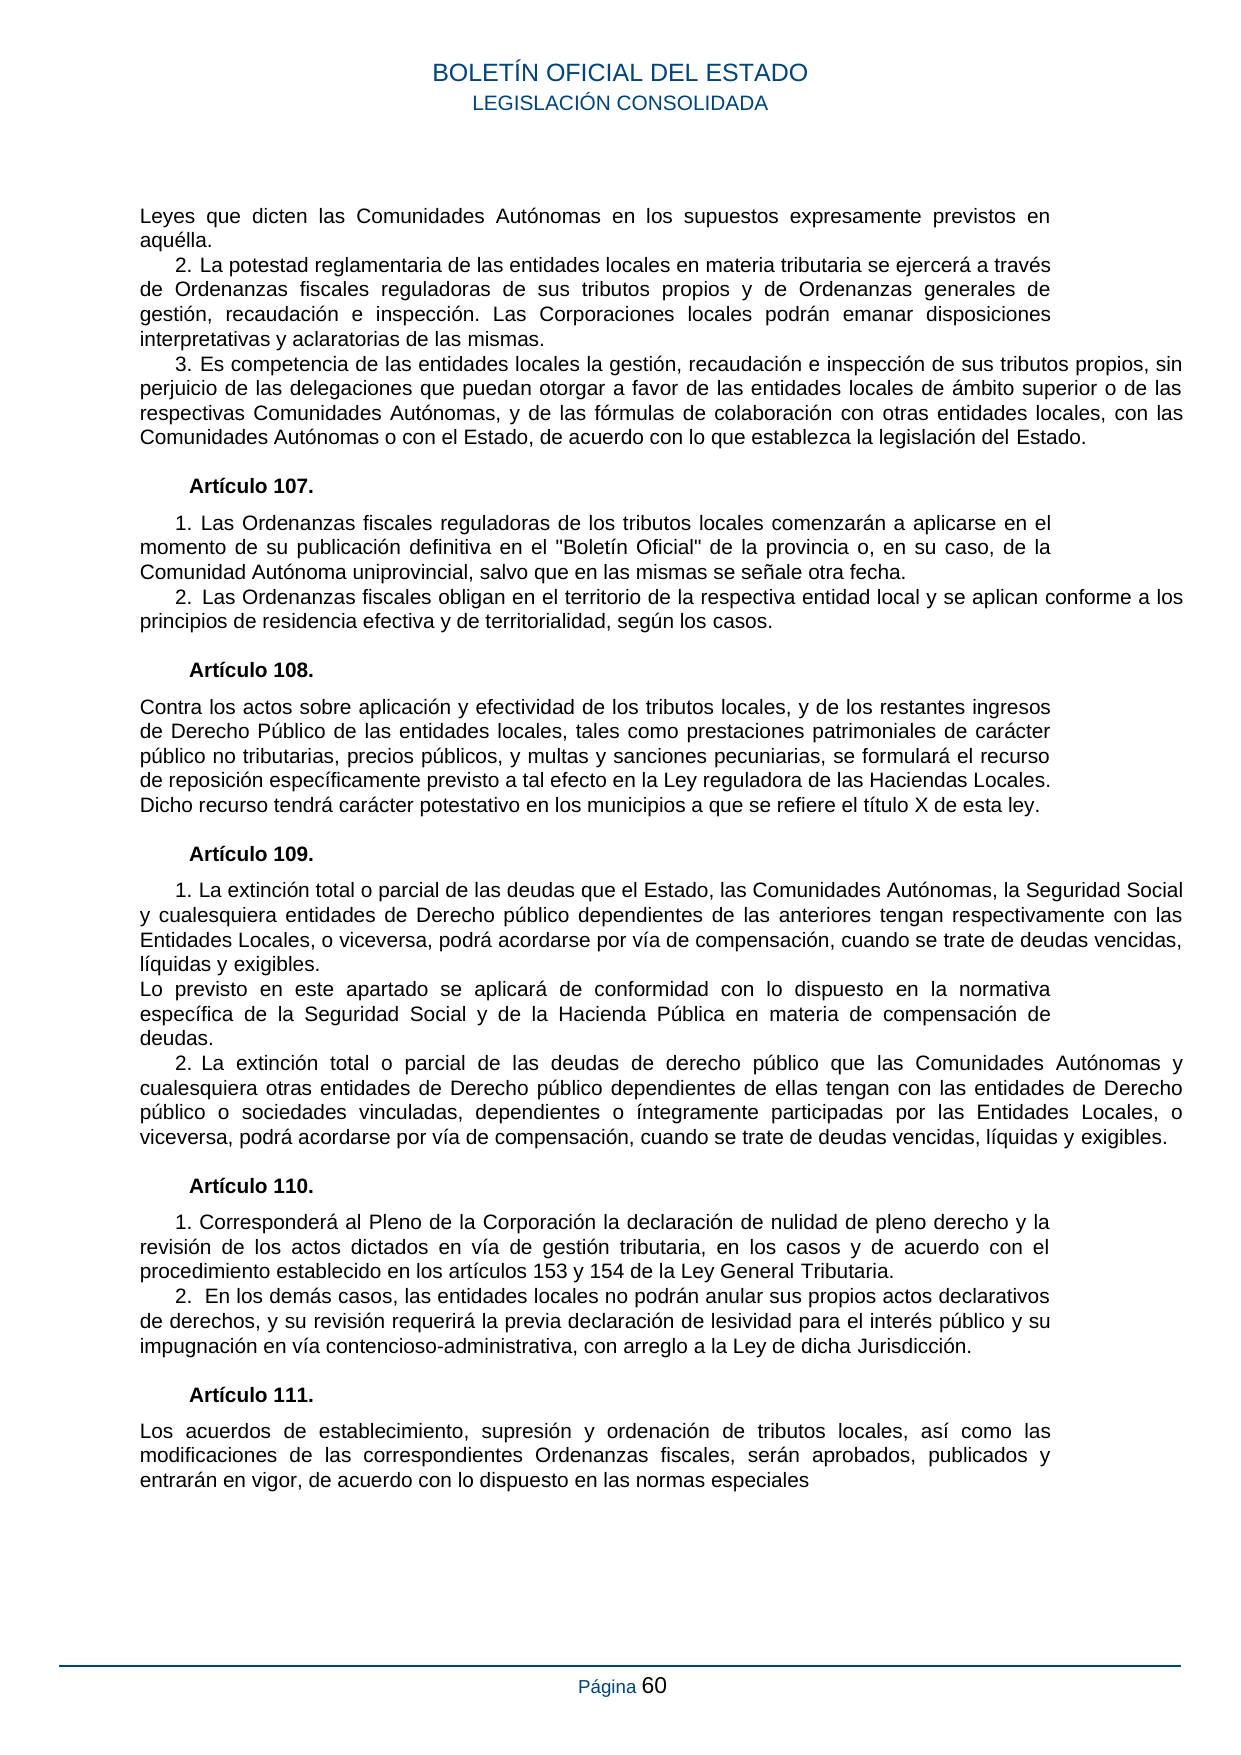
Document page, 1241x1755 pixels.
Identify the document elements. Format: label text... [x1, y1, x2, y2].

subtitle Artículo 109. [189, 842, 1184, 866]
text Contra los actos sobre aplicación y efectividad de los tributos locales, y de los restantes ingresos de Derecho Público de las entidades locales, tales como prestaciones patrimoniales de carácter público no tributarias, precios públicos, y multas y sanciones pecuniarias, se formulará el recurso de reposición específicamente previsto a tal efecto en la Ley reguladora de las Haciendas Locales. Dicho recurso tendrá carácter potestativo en los municipios a que se refiere el título X de esta ley. [139, 694, 1052, 817]
list Las Ordenanzas fiscales reguladoras de los tributos locales comenzarán a aplicarse en el momento de su publicación definitiva en el "Boletín Oficial" de la provincia o, en su caso, de la Comunidad Autónoma uniprovincial, salvo que en las mismas se señale otra fecha. [139, 511, 1052, 584]
list La extinción total o parcial de las deudas de derecho público que las Comunidades Autónomas y cualesquiera otras entidades de Derecho público dependientes de ellas tengan con las entidades de Derecho público o sociedades vinculadas, dependientes o íntegramente participadas por las Entidades Locales, o viceversa, podrá acordarse por vía de compensación, cuando se trate de deudas vencidas, líquidas y exigibles. [139, 1051, 1184, 1149]
list Corresponderá al Pleno de la Corporación la declaración de nulidad de pleno derecho y la revisión de los actos dictados en vía de gestión tributaria, en los casos y de acuerdo con el procedimiento establecido en los artículos 153 y 154 de la Ley General Tributaria. [139, 1210, 1052, 1283]
text Leyes que dicten las Comunidades Autónomas en los supuestos expresamente previstos en aquélla. [139, 203, 1052, 252]
list La extinción total o parcial de las deudas que el Estado, las Comunidades Autónomas, la Seguridad Social y cualesquiera entidades de Derecho público dependientes de las anteriores tengan respectivamente con las Entidades Locales, o viceversa, podrá acordarse por vía de compensación, cuando se trate de deudas vencidas, líquidas y exigibles. [139, 878, 1184, 976]
text Los acuerdos de establecimiento, supresión y ordenación de tributos locales, así como las modificaciones de las correspondientes Ordenanzas fiscales, serán aprobados, publicados y entrarán en vigor, de acuerdo con lo dispuesto en las normas especiales [139, 1419, 1052, 1492]
list Las Ordenanzas fiscales obligan en el territorio de la respectiva entidad local y se aplican conforme a los principios de residencia efectiva y de territorialidad, según los casos. [139, 585, 1184, 633]
list En los demás casos, las entidades locales no podrán anular sus propios actos declarativos de derechos, y su revisión requerirá la previa declaración de lesividad para el interés público y su impugnación en vía contencioso-administrativa, con arreglo a la Ley de dicha Jurisdicción. [139, 1284, 1052, 1357]
list Es competencia de las entidades locales la gestión, recaudación e inspección de sus tributos propios, sin perjuicio de las delegaciones que puedan otorgar a favor de las entidades locales de ámbito superior o de las respectivas Comunidades Autónomas, y de las fórmulas de colaboración con otras entidades locales, con las Comunidades Autónomas o con el Estado, de acuerdo con lo que establezca la legislación del Estado. [139, 351, 1184, 449]
subtitle Artículo 107. [189, 474, 1184, 498]
list La potestad reglamentaria de las entidades locales en materia tributaria se ejercerá a través de Ordenanzas fiscales reguladoras de sus tributos propios y de Ordenanzas generales de gestión, recaudación e inspección. Las Corporaciones locales podrán emanar disposiciones interpretativas y aclaratorias de las mismas. [139, 253, 1052, 350]
subtitle Artículo 110. [189, 1174, 1184, 1198]
subtitle Artículo 111. [189, 1382, 1184, 1406]
text Lo previsto en este apartado se aplicará de conformidad con lo dispuesto en la normativa específica de la Seguridad Social y de la Hacienda Pública en materia de compensación de deudas. [139, 977, 1052, 1050]
subtitle Artículo 108. [189, 658, 1184, 682]
